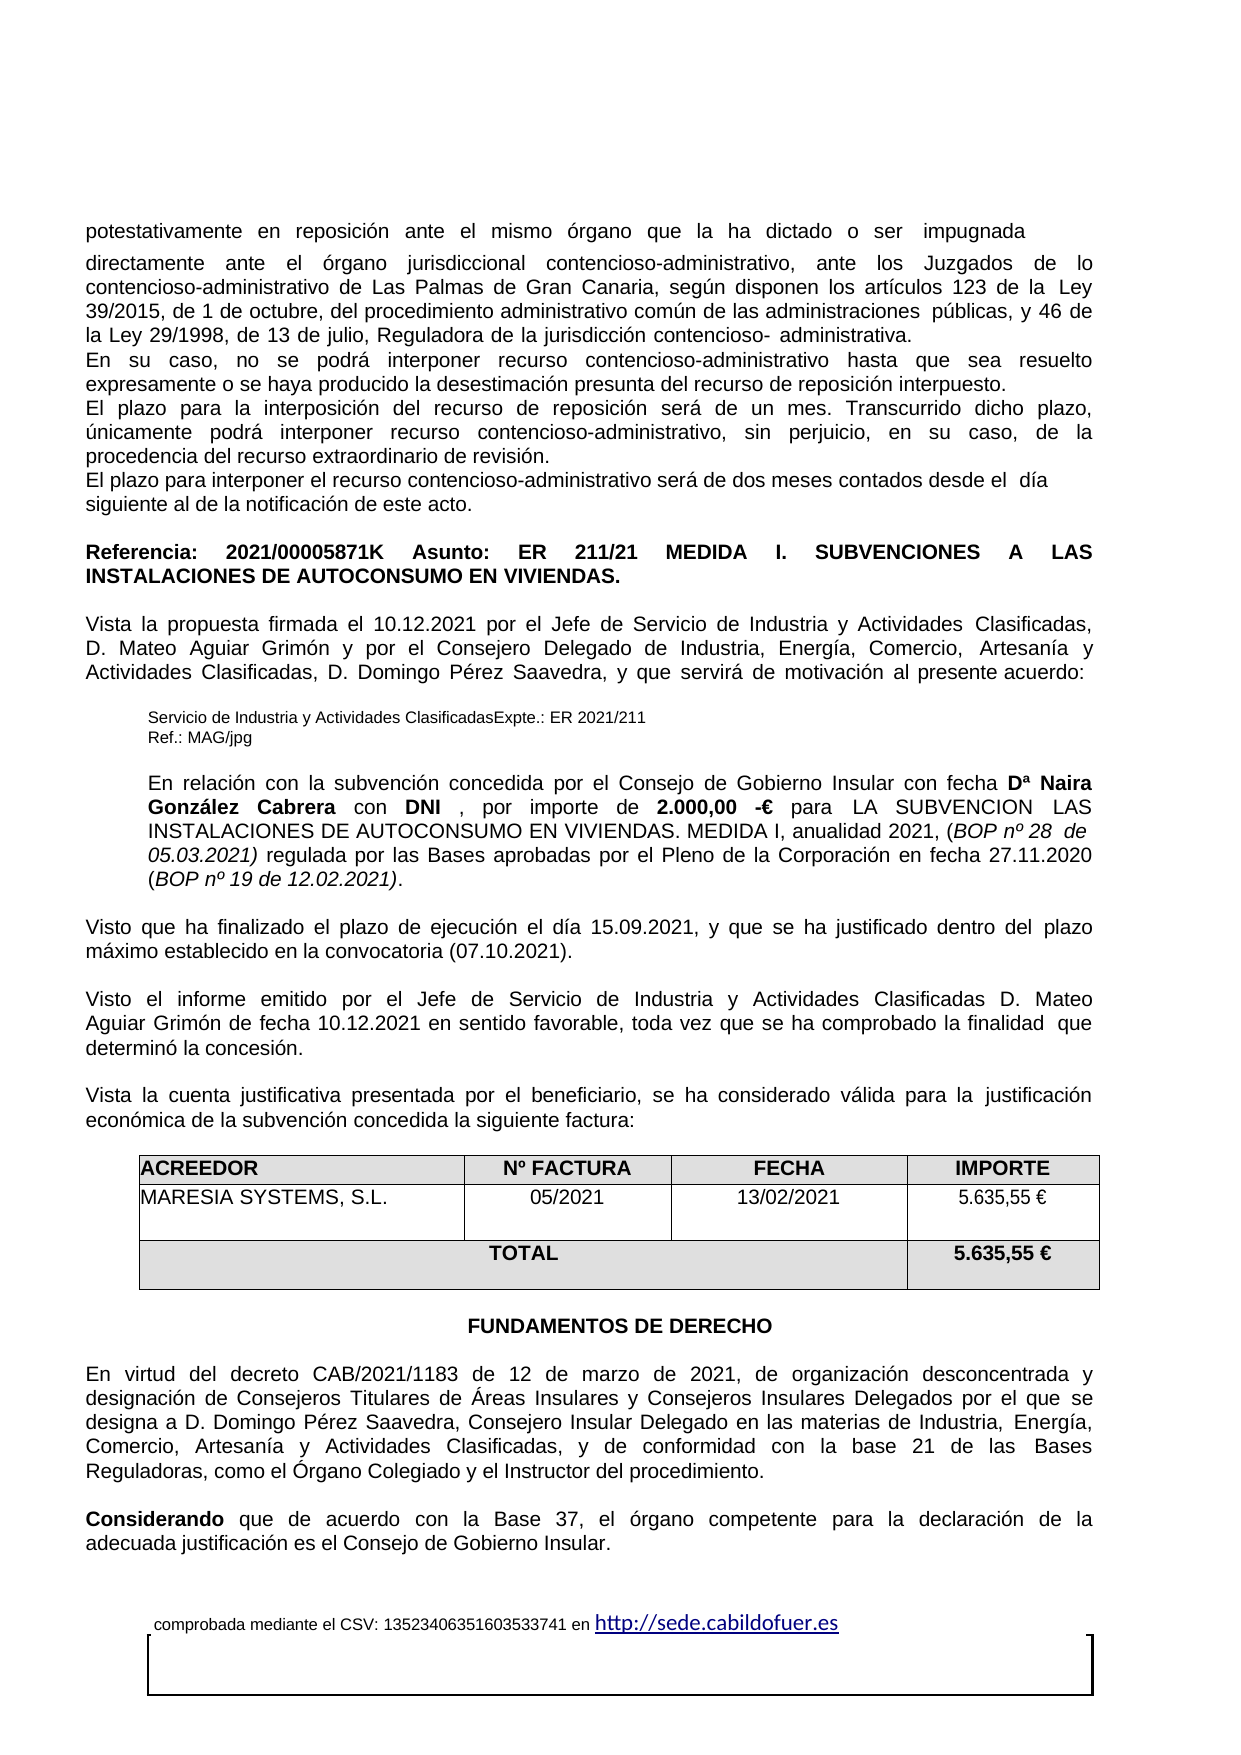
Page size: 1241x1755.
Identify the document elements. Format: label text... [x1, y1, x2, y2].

text En virtud del decreto CAB/2021/1183 de 12 de marzo de 2021, de organización desconcentrada y designación de Consejeros Titulares de Áreas Insulares y Consejeros Insulares Delegados por el que se designa a D. Domingo Pérez Saavedra, Consejero Insular Delegado en las materias de Industria, Energía, Comercio, Artesanía y Actividades Clasificadas, y de conformidad con la base 21 de las Bases Reguladoras, como el Órgano Colegiado y el Instructor del procedimiento. [85, 1362, 1093, 1482]
subtitle FUNDAMENTOS DE DERECHO [467, 1314, 1111, 1338]
table_header IMPORTE [908, 1156, 1099, 1184]
table_cell 05/2021 [465, 1185, 671, 1240]
text 05.03.2021) regulada por las Bases aprobadas por el Pleno de la Corporación en fecha 27.11.2020 (BOP nº 19 de 12.02.2021). [148, 843, 1093, 891]
table_cell TOTAL [140, 1241, 907, 1289]
text directamente ante el órgano jurisdiccional contencioso-administrativo, ante los Juzgados de lo contencioso-administrativo de Las Palmas de Gran Canaria, según disponen los artículos 123 de la Ley 39/2015, de 1 de octubre, del procedimiento administrativo común de las administraciones públicas, y 46 de la Ley 29/1998, de 13 de julio, Reguladora de la jurisdicción contencioso- administrativa. [85, 251, 1093, 347]
table_header Nº FACTURA [465, 1156, 671, 1184]
text El plazo para la interposición del recurso de reposición será de un mes. Transcurrido dicho plazo, únicamente podrá interponer recurso contencioso-administrativo, sin perjuicio, en su caso, de la procedencia del recurso extraordinario de revisión. [85, 396, 1093, 468]
table_cell MARESIA SYSTEMS, S.L. [140, 1185, 464, 1240]
text El plazo para interponer el recurso contencioso-administrativo será de dos meses contados desde el día siguiente al de la notificación de este acto. [85, 468, 1093, 516]
text Visto el informe emitido por el Jefe de Servicio de Industria y Actividades Clasificadas D. Mateo Aguiar Grimón de fecha 10.12.2021 en sentido favorable, toda vez que se ha comprobado la finalidad que determinó la concesión. [85, 987, 1093, 1059]
table_cell 5.635,55 € [908, 1241, 1099, 1289]
table_cell 5.635,55 € [908, 1185, 1099, 1240]
text En su caso, no se podrá interponer recurso contencioso-administrativo hasta que sea resuelto expresamente o se haya producido la desestimación presunta del recurso de reposición interpuesto. [85, 347, 1093, 396]
table_cell 13/02/2021 [672, 1185, 907, 1240]
text Vista la cuenta justificativa presentada por el beneficiario, se ha considerado válida para la justificación económica de la subvención concedida la siguiente factura: [85, 1083, 1093, 1131]
text En relación con la subvención concedida por el Consejo de Gobierno Insular con fecha Dª Naira González Cabrera con DNI , por importe de 2.000,00 -€ para LA SUBVENCION LAS INSTALACIONES DE AUTOCONSUMO EN VIVIENDAS. MEDIDA I, anualidad 2021, (BOP nº 28 de [148, 771, 1093, 843]
text Vista la propuesta firmada el 10.12.2021 por el Jefe de Servicio de Industria y Actividades Clasificadas, D. Mateo Aguiar Grimón y por el Consejero Delegado de Industria, Energía, Comercio, Artesanía y Actividades Clasificadas, D. Domingo Pérez Saavedra, y que servirá de motivación al presente acuerdo: [85, 612, 1093, 684]
subtitle Referencia: 2021/00005871K Asunto: ER 211/21 MEDIDA I. SUBVENCIONES A LAS INSTALACIONES DE AUTOCONSUMO EN VIVIENDAS. [85, 540, 1093, 588]
table_header FECHA [672, 1156, 907, 1184]
text Considerando que de acuerdo con la Base 37, el órgano competente para la declaración de la adecuada justificación es el Consejo de Gobierno Insular. [85, 1506, 1093, 1554]
table_header ACREEDOR [140, 1156, 464, 1184]
text potestativamente en reposición ante el mismo órgano que la ha dictado o ser impugnada [85, 219, 1093, 243]
text Visto que ha finalizado el plazo de ejecución el día 15.09.2021, y que se ha justificado dentro del plazo máximo establecido en la convocatoria (07.10.2021). [85, 915, 1093, 963]
text Servicio de Industria y Actividades ClasificadasExpte.: ER 2021/211 Ref.: MAG/jpg [148, 708, 669, 747]
